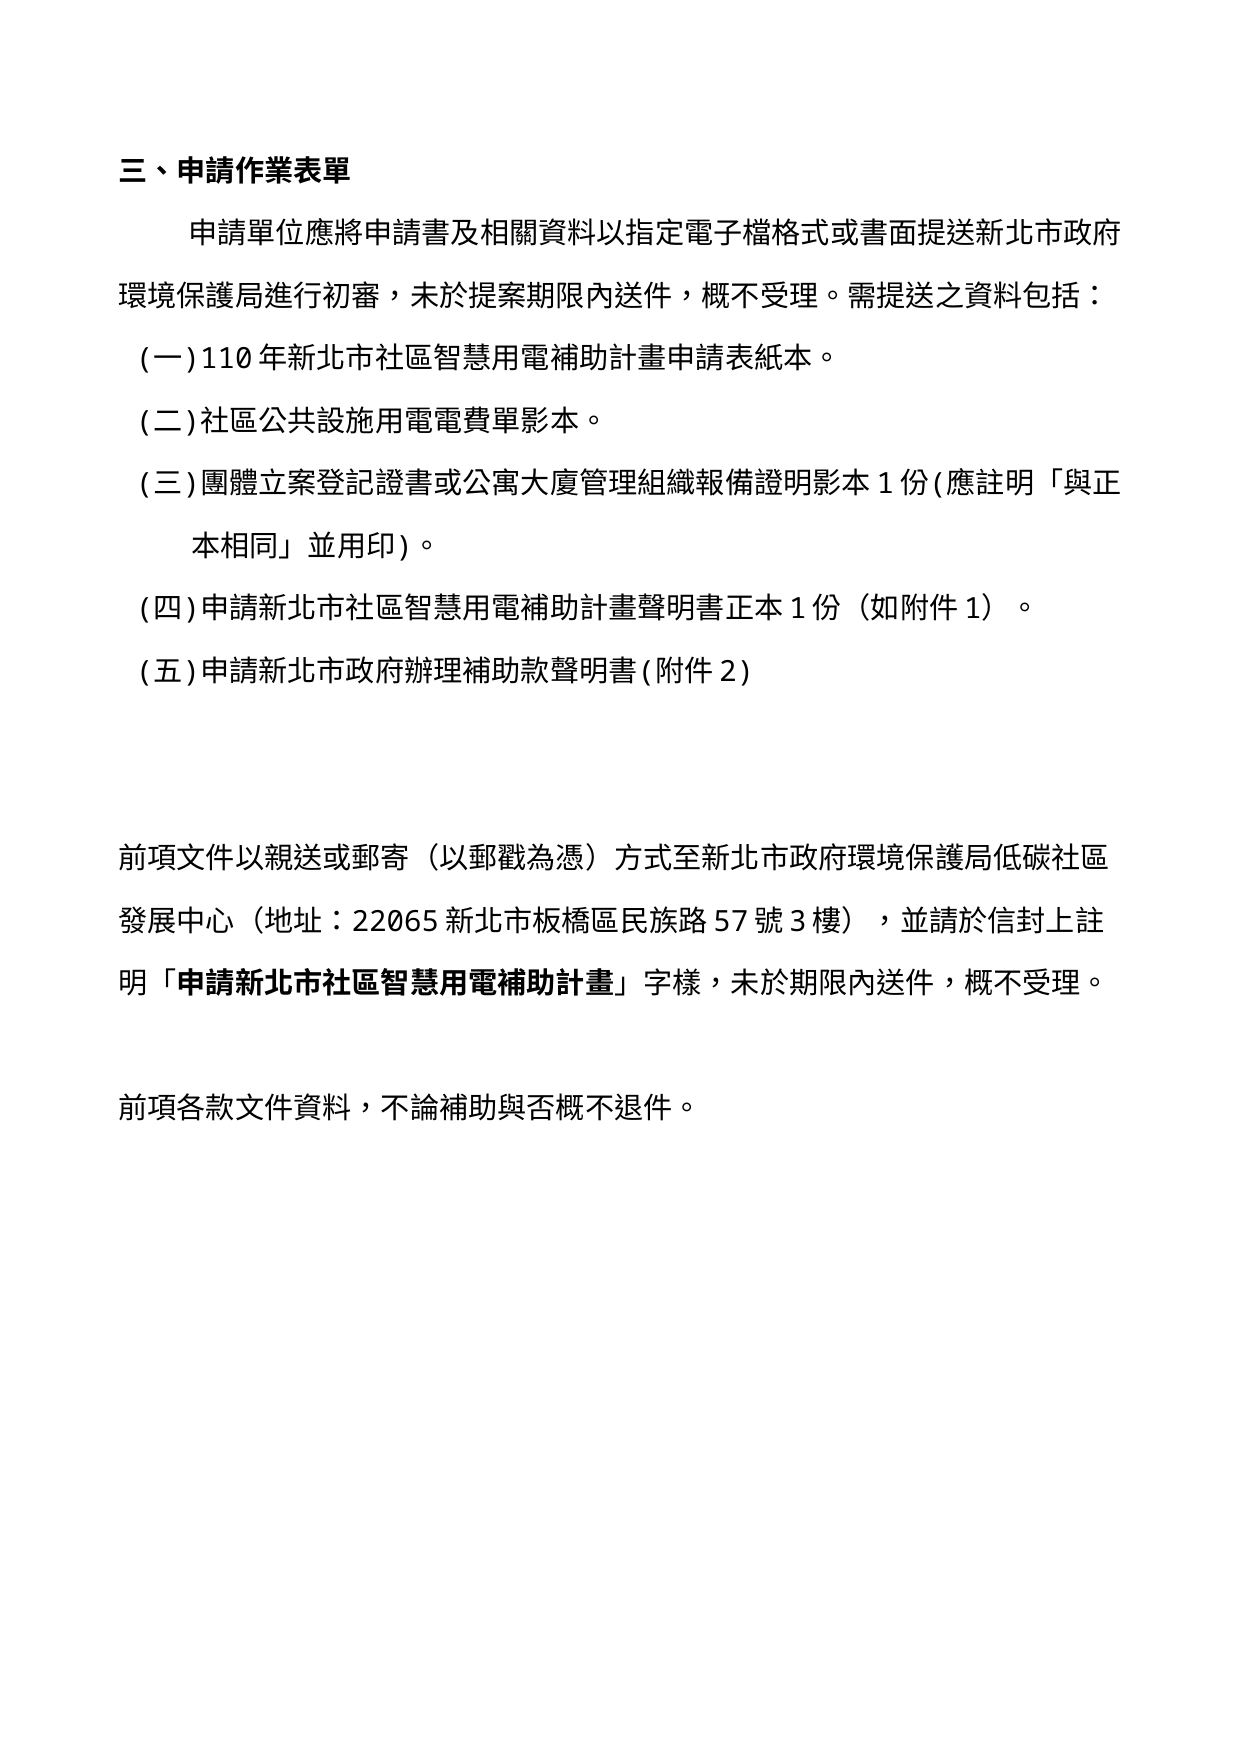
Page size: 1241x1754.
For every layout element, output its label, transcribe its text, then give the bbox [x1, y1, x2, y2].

text (三)團體立案登記證書或公寓大廈管理組織報備證明影本1份(應註明「與正本相同」並用印)。 [118, 439, 1122, 564]
text (四)申請新北市社區智慧用電補助計畫聲明書正本1份（如附件1）。 [118, 564, 1122, 627]
text (一)110年新北市社區智慧用電補助計畫申請表紙本。 [118, 314, 1122, 377]
text 三、申請作業表單 [118, 127, 1122, 189]
text 前項各款文件資料，不論補助與否概不退件。 [118, 1064, 1122, 1127]
text (五)申請新北市政府辦理補助款聲明書(附件2) [118, 627, 1122, 689]
text (二)社區公共設施用電電費單影本。 [118, 377, 1122, 439]
text 前項文件以親送或郵寄（以郵戳為憑）方式至新北市政府環境保護局低碳社區發展中心（地址：22065新北市板橋區民族路57號3樓），並請於信封上註明「申請新北市社區智慧用電補助計畫」字樣，未於期限內送件，概不受理。 [118, 814, 1122, 1002]
text 申請單位應將申請書及相關資料以指定電子檔格式或書面提送新北市政府環境保護局進行初審，未於提案期限內送件，概不受理。需提送之資料包括： [118, 189, 1122, 314]
